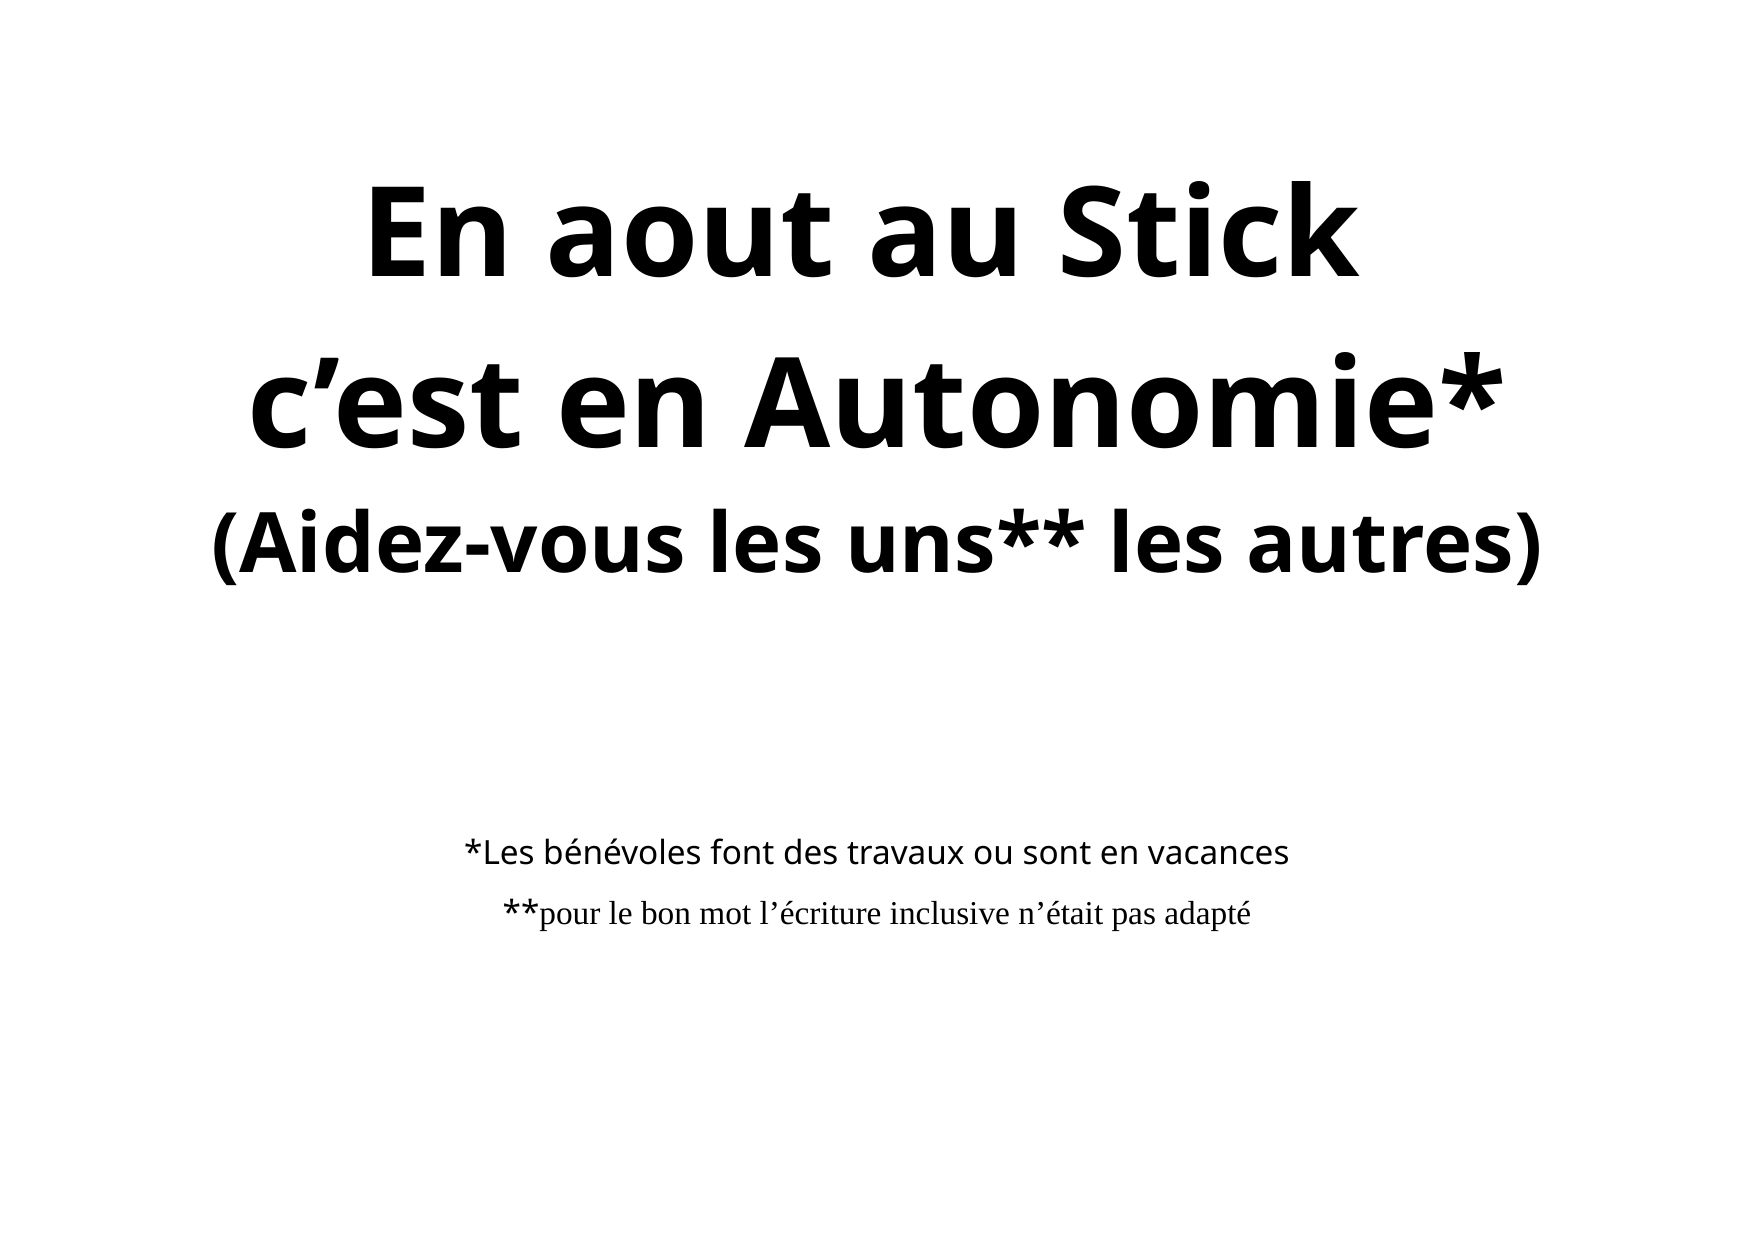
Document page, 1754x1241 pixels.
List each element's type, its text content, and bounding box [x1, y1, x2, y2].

text *Les bénévoles font des travaux ou sont en vacances [118, 829, 1636, 874]
title En aout au Stick c’est en Autonomie* (Aidez-vous les uns** les autres) [118, 143, 1636, 597]
text **pour le bon mot l’écriture inclusive n’était pas adapté [118, 889, 1636, 934]
